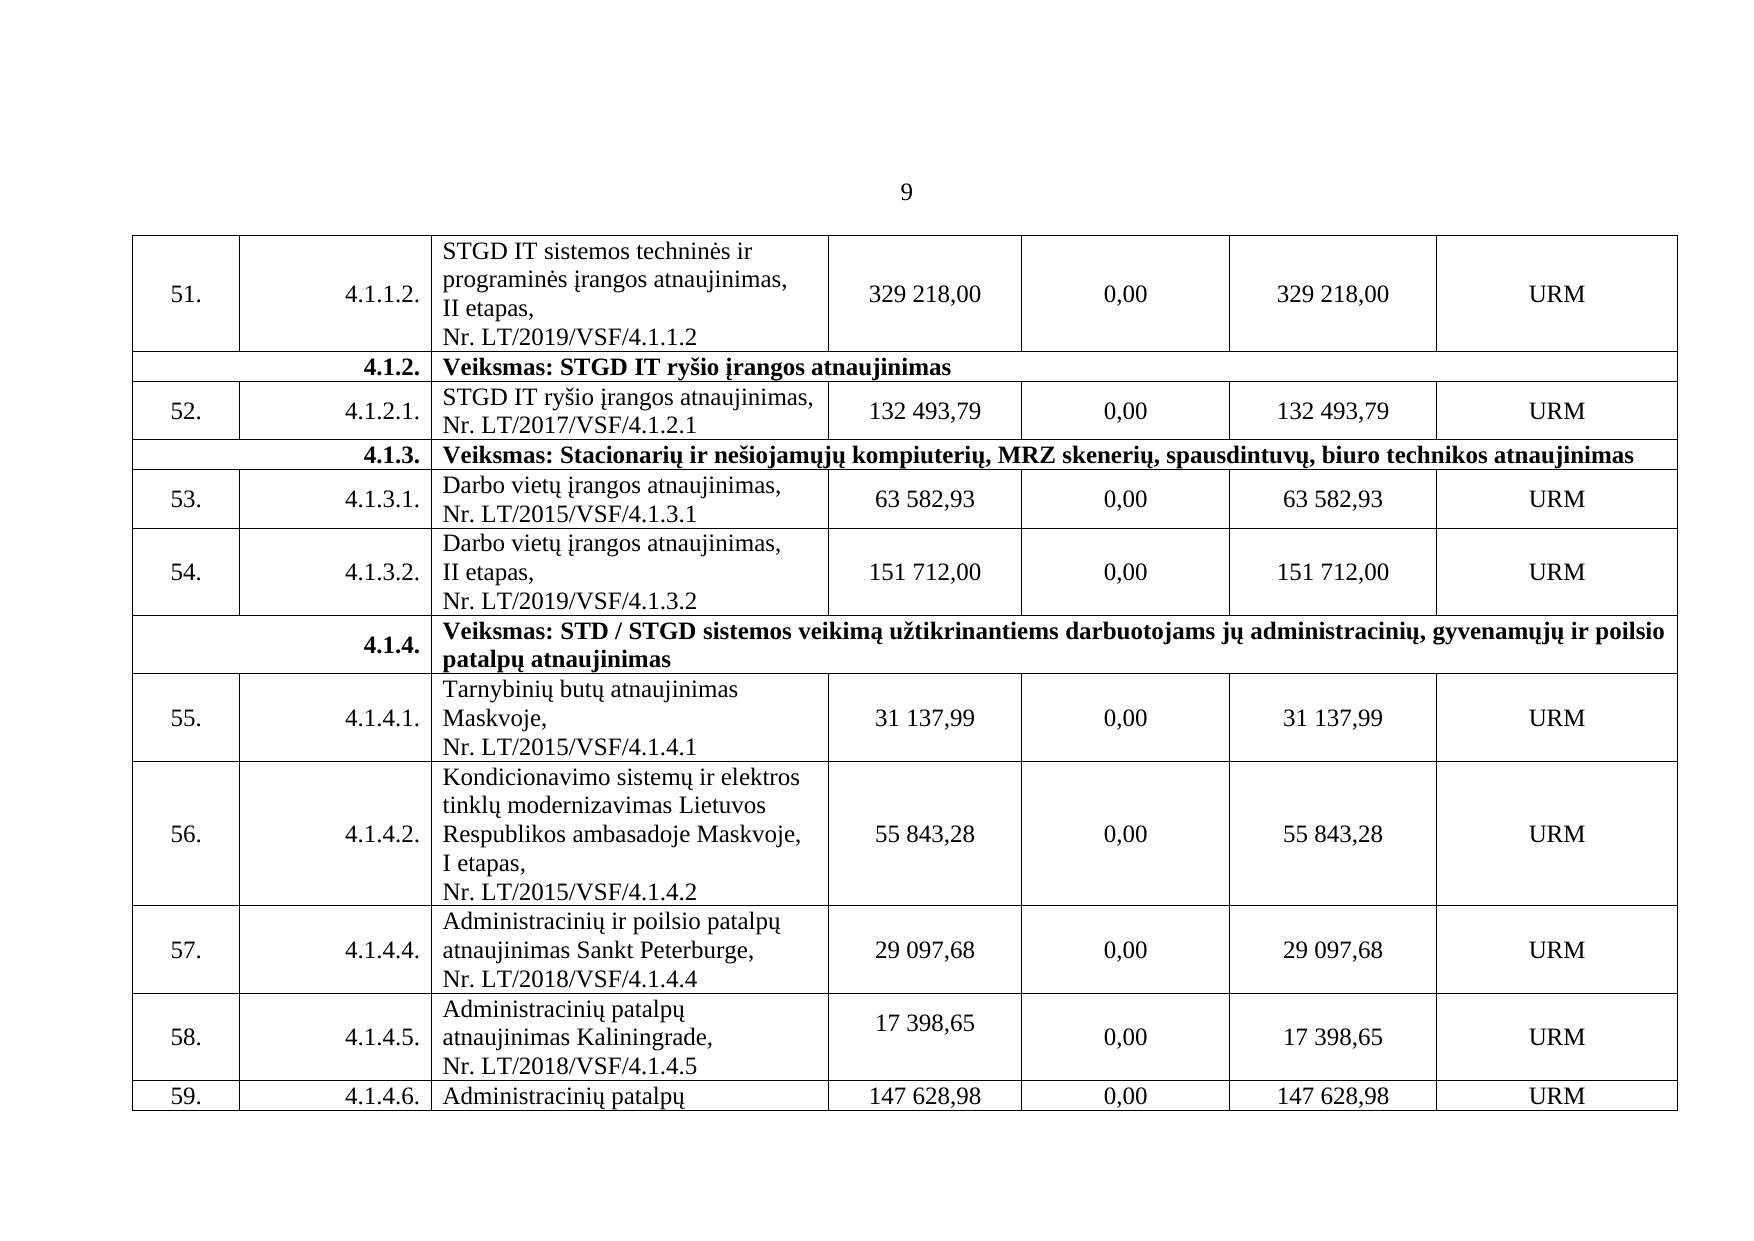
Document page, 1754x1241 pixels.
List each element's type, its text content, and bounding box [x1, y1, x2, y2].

table_cell 0,00 [1022, 236, 1229, 351]
table_cell 4.1.4.1. [240, 674, 431, 761]
table_cell 4.1.3. [133, 440, 431, 469]
table_cell 4.1.2.1. [240, 382, 431, 439]
table_cell 53. [133, 470, 239, 527]
table_cell Veiksmas: STGD IT ryšio įrangos atnaujinimas [432, 352, 1677, 381]
table_cell 132 493,79 [829, 382, 1021, 439]
table_cell 329 218,00 [1230, 236, 1436, 351]
table_cell 147 628,98 [829, 1081, 1021, 1110]
table_cell URM [1437, 470, 1677, 527]
table_cell 17 398,65 [1230, 994, 1436, 1080]
table_cell 151 712,00 [829, 529, 1021, 615]
table_cell URM [1437, 236, 1677, 351]
table_cell 4.1.4.6. [240, 1081, 431, 1110]
table_cell URM [1437, 674, 1677, 761]
table_cell 31 137,99 [1230, 674, 1436, 761]
table_cell URM [1437, 994, 1677, 1080]
table_cell URM [1437, 529, 1677, 615]
table_cell 59. [133, 1081, 239, 1110]
table_cell 51. [133, 236, 239, 351]
table_cell 31 137,99 [829, 674, 1021, 761]
table_cell 151 712,00 [1230, 529, 1436, 615]
table_cell 55 843,28 [1230, 762, 1436, 905]
table_cell 55 843,28 [829, 762, 1021, 905]
table_cell 4.1.3.1. [240, 470, 431, 527]
table_cell URM [1437, 1081, 1677, 1110]
table_cell Administracinių patalpų atnaujinimas Kaliningrade, Nr. LT/2018/VSF/4.1.4.5 [432, 994, 828, 1080]
table_cell 4.1.4. [133, 616, 431, 673]
table_cell 4.1.2. [133, 352, 431, 381]
table_cell 4.1.4.2. [240, 762, 431, 905]
table_cell 132 493,79 [1230, 382, 1436, 439]
table_cell 52. [133, 382, 239, 439]
table_cell 17 398,65 [829, 994, 1021, 1080]
table_cell 4.1.4.4. [240, 906, 431, 993]
table_cell 329 218,00 [829, 236, 1021, 351]
table_cell URM [1437, 762, 1677, 905]
table_cell Tarnybinių butų atnaujinimas Maskvoje, Nr. LT/2015/VSF/4.1.4.1 [432, 674, 828, 761]
table_cell 0,00 [1022, 994, 1229, 1080]
table_cell 63 582,93 [1230, 470, 1436, 527]
table_cell Darbo vietų įrangos atnaujinimas, II etapas, Nr. LT/2019/VSF/4.1.3.2 [432, 529, 828, 615]
table_cell Administracinių ir poilsio patalpų atnaujinimas Sankt Peterburge, Nr. LT/2018/VSF/4.1.4.4 [432, 906, 828, 993]
table_cell 57. [133, 906, 239, 993]
table_cell URM [1437, 382, 1677, 439]
table_cell URM [1437, 906, 1677, 993]
table_cell STGD IT ryšio įrangos atnaujinimas, Nr. LT/2017/VSF/4.1.2.1 [432, 382, 828, 439]
table_cell 4.1.3.2. [240, 529, 431, 615]
table_cell 0,00 [1022, 529, 1229, 615]
table_cell 29 097,68 [1230, 906, 1436, 993]
table_cell 29 097,68 [829, 906, 1021, 993]
table_cell 58. [133, 994, 239, 1080]
table_cell Veiksmas: STD / STGD sistemos veikimą užtikrinantiems darbuotojams jų administracinių, gyvenamųjų ir poilsio patalpų atnaujinimas [432, 616, 1677, 673]
table_cell 54. [133, 529, 239, 615]
table_cell STGD IT sistemos techninės ir programinės įrangos atnaujinimas, II etapas, Nr. LT/2019/VSF/4.1.1.2 [432, 236, 828, 351]
table_cell 0,00 [1022, 762, 1229, 905]
table_cell Administracinių patalpų [432, 1081, 828, 1110]
table_cell Veiksmas: Stacionarių ir nešiojamųjų kompiuterių, MRZ skenerių, spausdintuvų, biuro technikos atnaujinimas [432, 440, 1677, 469]
table_cell 0,00 [1022, 674, 1229, 761]
table_cell 4.1.4.5. [240, 994, 431, 1080]
table_cell 0,00 [1022, 470, 1229, 527]
table_cell 4.1.1.2. [240, 236, 431, 351]
table_cell 0,00 [1022, 382, 1229, 439]
table_cell 56. [133, 762, 239, 905]
table_cell 0,00 [1022, 906, 1229, 993]
table_cell Darbo vietų įrangos atnaujinimas, Nr. LT/2015/VSF/4.1.3.1 [432, 470, 828, 527]
table_cell 63 582,93 [829, 470, 1021, 527]
table_cell Kondicionavimo sistemų ir elektros tinklų modernizavimas Lietuvos Respublikos ambasadoje Maskvoje, I etapas, Nr. LT/2015/VSF/4.1.4.2 [432, 762, 828, 905]
table_cell 147 628,98 [1230, 1081, 1436, 1110]
table_cell 55. [133, 674, 239, 761]
table_cell 0,00 [1022, 1081, 1229, 1110]
